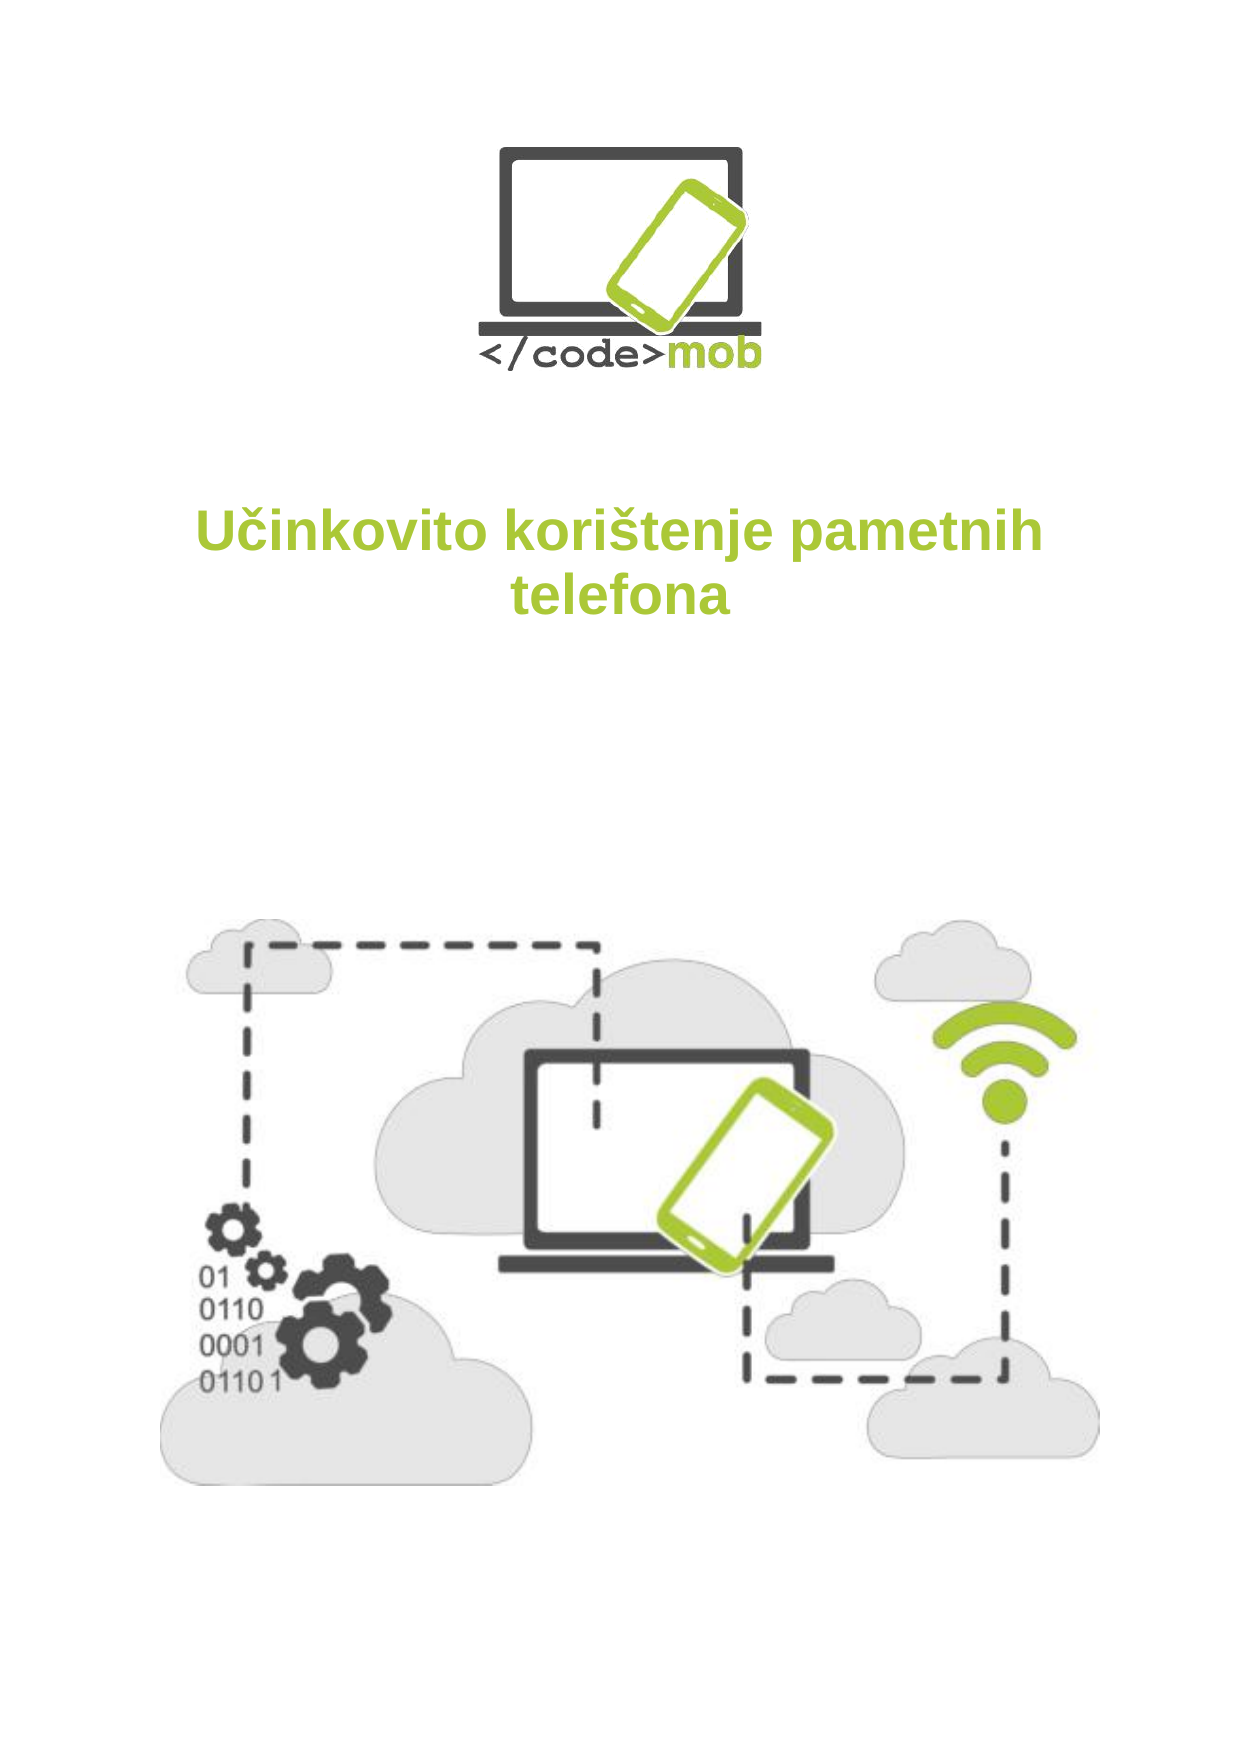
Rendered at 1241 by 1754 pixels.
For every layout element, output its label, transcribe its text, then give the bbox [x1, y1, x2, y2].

picture [478, 147, 762, 371]
text Učinkovito korištenje pametnih telefona [187, 499, 1053, 627]
picture [160, 919, 1100, 1486]
